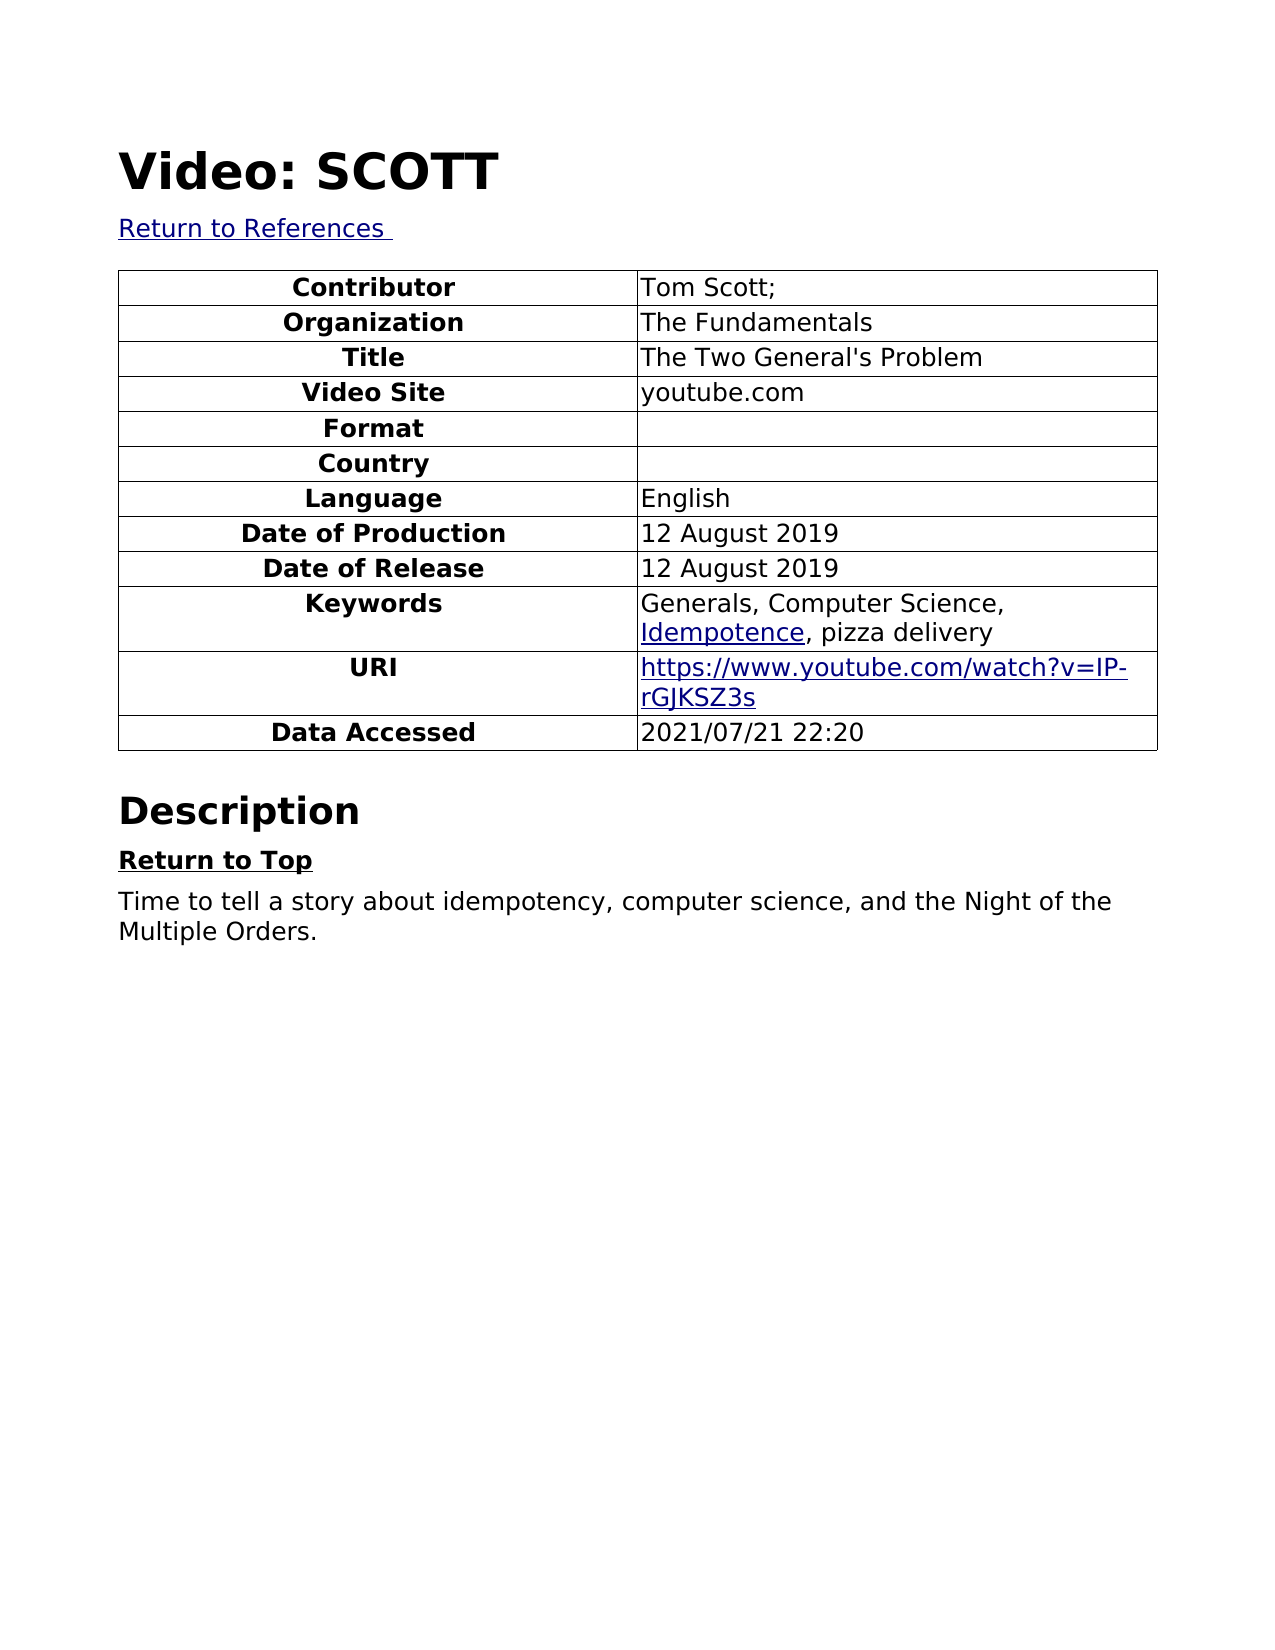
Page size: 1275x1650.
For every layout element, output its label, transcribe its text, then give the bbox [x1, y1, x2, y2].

table_cell Title [119, 342, 637, 376]
table_header Tom Scott; [638, 271, 1157, 305]
table_cell Format [119, 412, 637, 446]
table_cell 12 August 2019 [638, 552, 1157, 586]
table_header Contributor [119, 271, 637, 305]
table_cell Organization [119, 306, 637, 341]
table_cell English [638, 482, 1157, 516]
table_cell Date of Production [119, 517, 637, 551]
table_cell Generals, Computer Science, Idempotence, pizza delivery [638, 587, 1157, 651]
table_cell 2021/07/21 22:20 [638, 716, 1157, 750]
table_cell Date of Release [119, 552, 637, 586]
table_cell Country [119, 447, 637, 481]
text Return to References [118, 214, 1157, 243]
table_cell [638, 447, 1157, 481]
table_cell 12 August 2019 [638, 517, 1157, 551]
subtitle Description [118, 790, 1157, 833]
text Time to tell a story about idempotency, computer science, and the Night of the Multiple Orders. [118, 888, 1157, 946]
table_cell [638, 412, 1157, 446]
text Return to Top [118, 846, 1157, 875]
table_cell Keywords [119, 587, 637, 651]
table_cell youtube.com [638, 377, 1157, 411]
table_cell Language [119, 482, 637, 516]
table_cell URI [119, 652, 637, 715]
table_cell The Fundamentals [638, 306, 1157, 341]
table_cell Data Accessed [119, 716, 637, 750]
subtitle Video: SCOTT [118, 143, 1157, 201]
table_cell https://www.youtube.com/watch?v=IP-rGJKSZ3s [638, 652, 1157, 715]
table_cell Video Site [119, 377, 637, 411]
table_cell The Two General's Problem [638, 342, 1157, 376]
